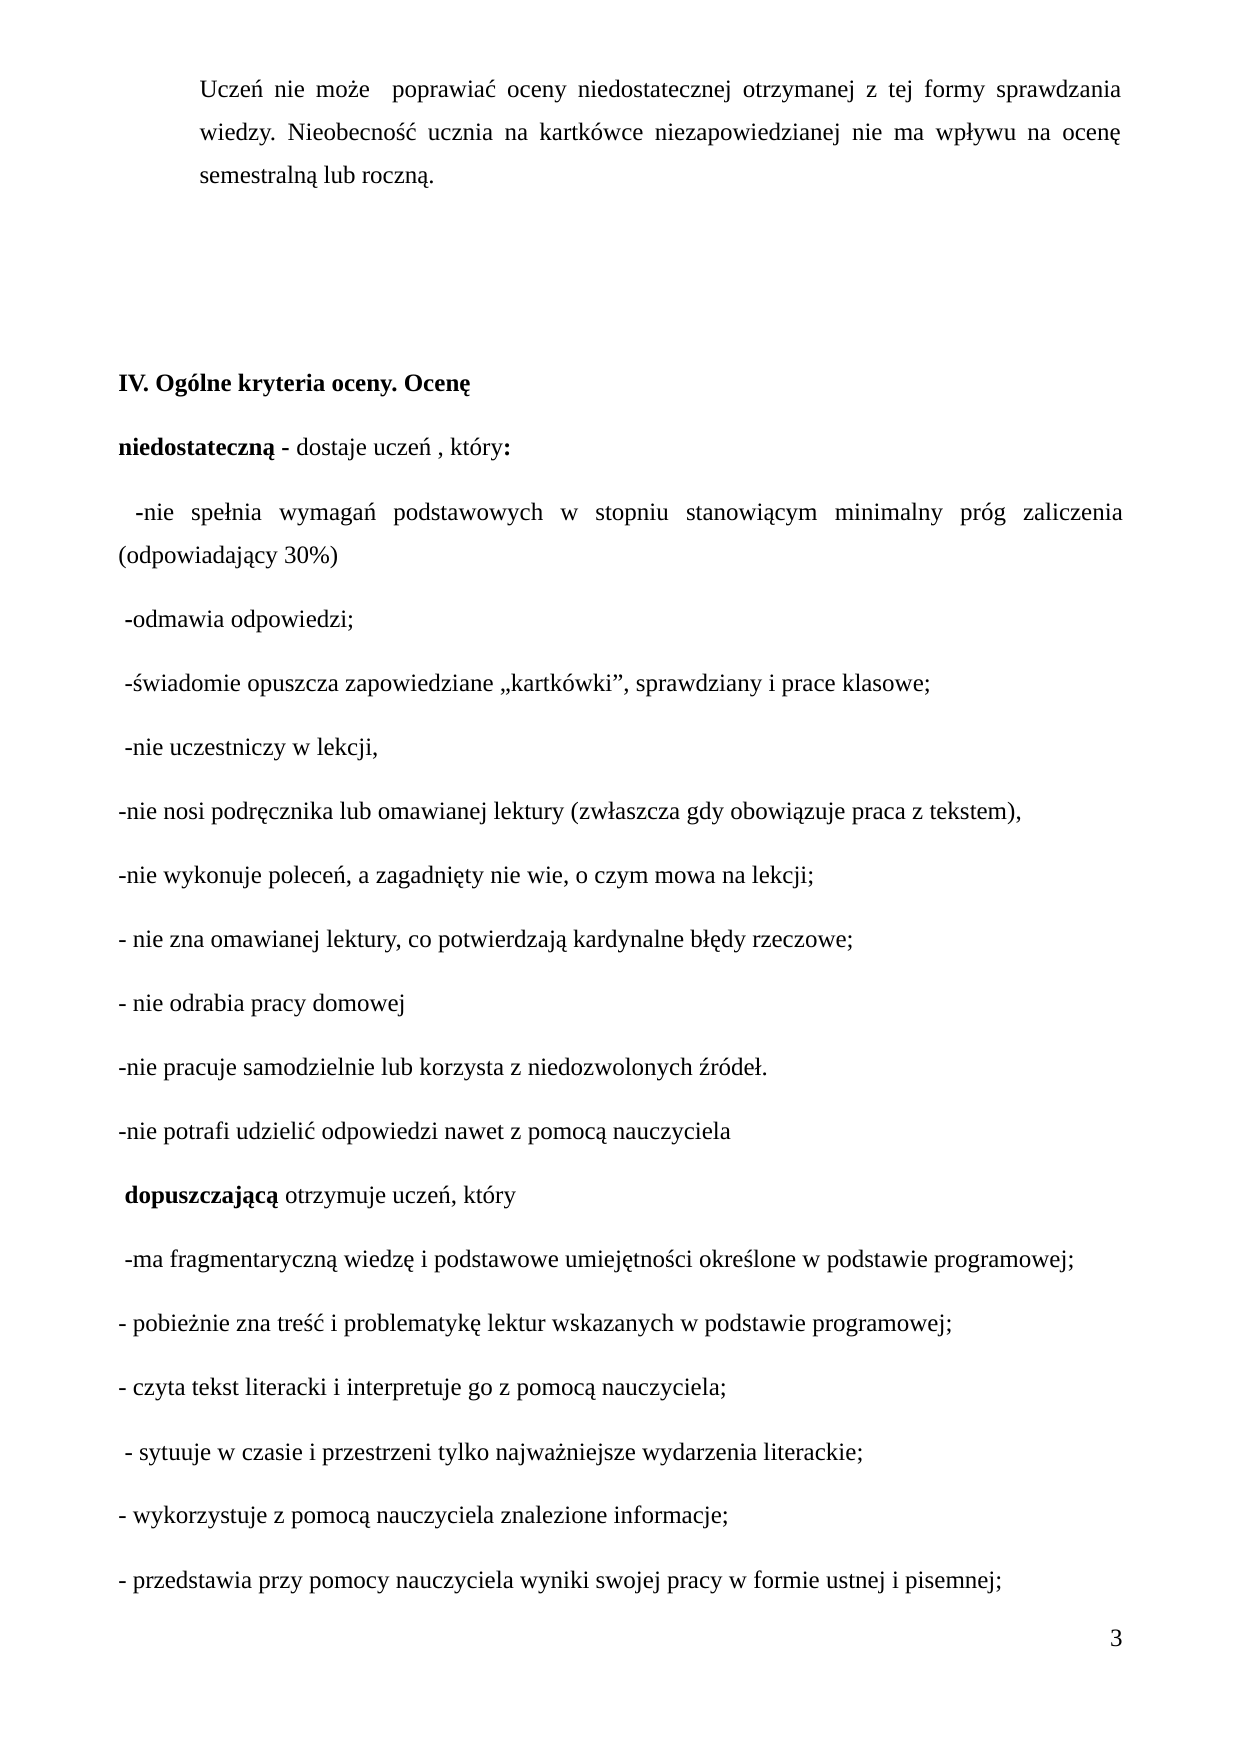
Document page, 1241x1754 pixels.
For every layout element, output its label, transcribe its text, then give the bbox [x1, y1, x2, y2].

text -ma fragmentaryczną wiedzę i podstawowe umiejętności określone w podstawie programowej; [118, 1244, 1124, 1273]
text -nie pracuje samodzielnie lub korzysta z niedozwolonych źródeł. [118, 1052, 1124, 1081]
text - nie odrabia pracy domowej [118, 988, 1124, 1017]
text -nie nosi podręcznika lub omawianej lektury (zwłaszcza gdy obowiązuje praca z tekstem), [118, 796, 1124, 825]
text niedostateczną - dostaje uczeń , który: [118, 432, 1124, 461]
text - sytuuje w czasie i przestrzeni tylko najważniejsze wydarzenia literackie; [118, 1437, 1124, 1465]
text -odmawia odpowiedzi; [118, 604, 1124, 632]
list Uczeń nie może poprawiać oceny niedostatecznej otrzymanej z tej formy sprawdzania wiedzy. Nieobecność ucznia na kartkówce niezapowiedzianej nie ma wpływu na ocenę semestralną lub roczną. [162, 74, 1122, 189]
text dopuszczającą otrzymuje uczeń, który [118, 1180, 1124, 1209]
text - pobieżnie zna treść i problematykę lektur wskazanych w podstawie programowej; [118, 1308, 1124, 1337]
text - przedstawia przy pomocy nauczyciela wyniki swojej pracy w formie ustnej i pisemnej; [118, 1565, 1124, 1593]
text - nie zna omawianej lektury, co potwierdzają kardynalne błędy rzeczowe; [118, 924, 1124, 953]
text -nie spełnia wymagań podstawowych w stopniu stanowiącym minimalny próg zaliczenia (odpowiadający 30%) [118, 497, 1124, 568]
text -nie uczestniczy w lekcji, [118, 732, 1124, 761]
text IV. Ogólne kryteria oceny. Ocenę [118, 368, 1124, 397]
text - wykorzystuje z pomocą nauczyciela znalezione informacje; [118, 1501, 1124, 1529]
text - czyta tekst literacki i interpretuje go z pomocą nauczyciela; [118, 1372, 1124, 1401]
text -świadomie opuszcza zapowiedziane „kartkówki”, sprawdziany i prace klasowe; [118, 668, 1124, 697]
text -nie potrafi udzielić odpowiedzi nawet z pomocą nauczyciela [118, 1116, 1124, 1145]
text -nie wykonuje poleceń, a zagadnięty nie wie, o czym mowa na lekcji; [118, 860, 1124, 889]
